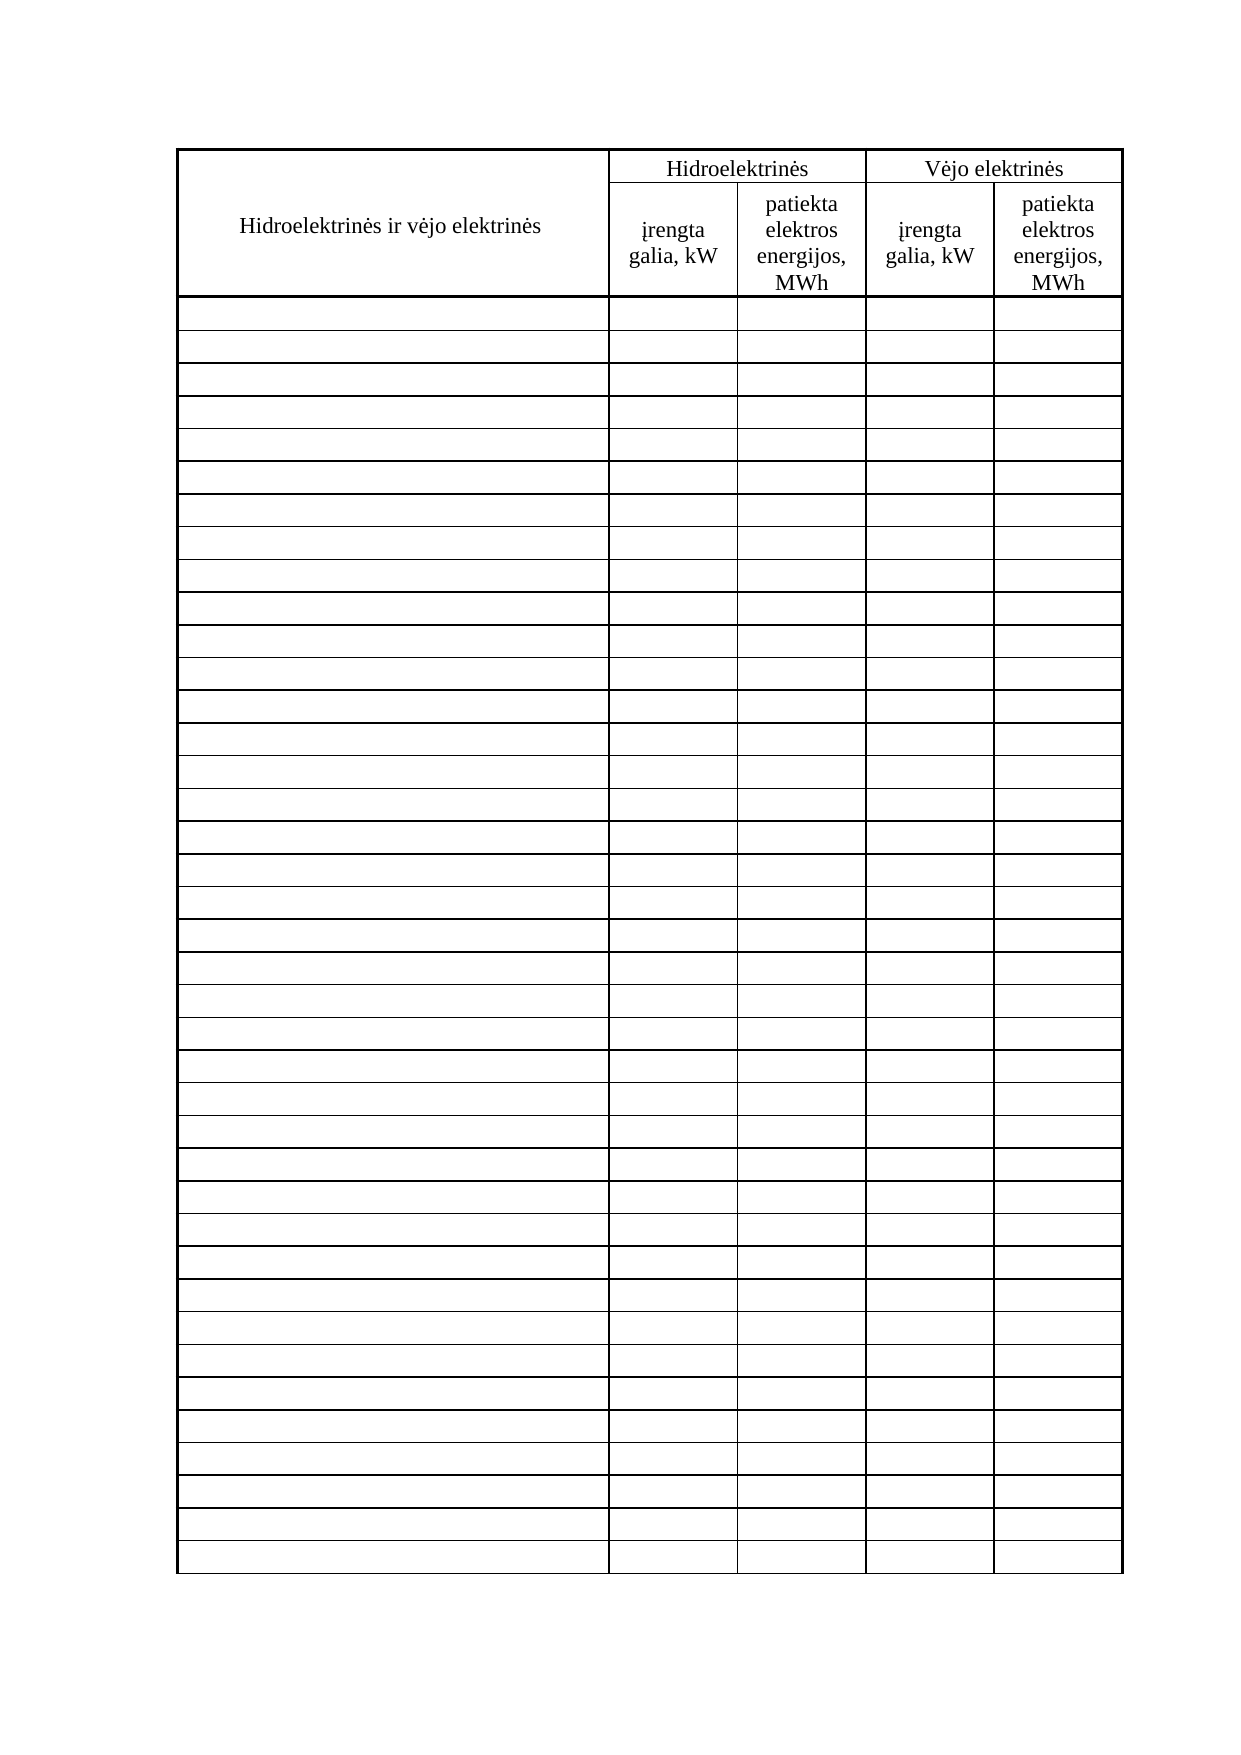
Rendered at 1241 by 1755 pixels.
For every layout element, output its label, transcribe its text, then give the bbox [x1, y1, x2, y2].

table_cell įrengta galia, kW [867, 183, 993, 295]
table_cell [995, 1182, 1121, 1213]
table_cell [995, 1476, 1121, 1507]
table_cell [610, 1149, 737, 1180]
table_cell [867, 1345, 993, 1376]
table_cell [867, 593, 993, 624]
table_cell [179, 1345, 608, 1376]
table_cell [995, 1378, 1121, 1409]
table_header Hidroelektrinės [610, 151, 865, 182]
table_cell [610, 462, 737, 493]
table_cell [179, 789, 608, 820]
table_cell [995, 920, 1121, 951]
table_cell [179, 1378, 608, 1409]
table_header Hidroelektrinės ir vėjo elektrinės [179, 151, 608, 295]
table_cell [995, 1541, 1121, 1572]
table_cell [610, 1051, 737, 1082]
table_cell [179, 495, 608, 526]
table_cell [867, 1116, 993, 1147]
table_cell [995, 364, 1121, 395]
table_cell [738, 1116, 865, 1147]
table_cell [179, 1247, 608, 1278]
table_cell [610, 920, 737, 951]
table_cell [738, 1443, 865, 1474]
table_cell [995, 1051, 1121, 1082]
table_cell [179, 1476, 608, 1507]
table_cell [179, 855, 608, 886]
table_cell [738, 527, 865, 558]
table_cell [995, 462, 1121, 493]
table_cell [867, 1018, 993, 1049]
table_cell [179, 593, 608, 624]
table_cell [179, 985, 608, 1016]
table_cell [179, 1051, 608, 1082]
table_cell patiekta elektros energijos, MWh [995, 183, 1121, 295]
table_cell [738, 691, 865, 722]
table_cell [179, 691, 608, 722]
table_cell [610, 1247, 737, 1278]
table_cell [867, 462, 993, 493]
table_cell [995, 855, 1121, 886]
table_cell [867, 1182, 993, 1213]
table_cell [738, 724, 865, 755]
table_cell [867, 560, 993, 591]
table_cell [867, 1476, 993, 1507]
table_cell [610, 789, 737, 820]
table_cell [179, 1280, 608, 1311]
table_cell [995, 691, 1121, 722]
table_cell [610, 1411, 737, 1442]
table_cell [610, 953, 737, 984]
table_cell [610, 1083, 737, 1114]
table_cell [610, 756, 737, 787]
table_cell [995, 1247, 1121, 1278]
table_cell [867, 724, 993, 755]
table_cell [867, 822, 993, 853]
table_cell [179, 331, 608, 362]
table_cell [179, 364, 608, 395]
table_cell [179, 298, 608, 329]
table_cell [610, 1182, 737, 1213]
table_cell [995, 1509, 1121, 1540]
table_cell [995, 560, 1121, 591]
table_cell [867, 1312, 993, 1343]
table_cell [179, 724, 608, 755]
table_cell [867, 298, 993, 329]
table_cell [738, 887, 865, 918]
table_cell [738, 1280, 865, 1311]
table_cell [995, 953, 1121, 984]
table_cell [738, 626, 865, 657]
table_cell įrengta galia, kW [610, 183, 737, 295]
table_cell [610, 1018, 737, 1049]
table_cell [738, 1411, 865, 1442]
table_cell [995, 298, 1121, 329]
table_cell [995, 626, 1121, 657]
table_cell [867, 1541, 993, 1572]
table_cell [867, 887, 993, 918]
table_cell [867, 691, 993, 722]
table_cell [179, 1541, 608, 1572]
table_cell [738, 331, 865, 362]
table_cell [610, 1345, 737, 1376]
table_cell [610, 1509, 737, 1540]
table_cell [995, 495, 1121, 526]
table_cell [995, 429, 1121, 460]
table_cell [738, 1378, 865, 1409]
table_cell [867, 495, 993, 526]
table_cell [738, 789, 865, 820]
table_cell [867, 1509, 993, 1540]
table_cell [995, 887, 1121, 918]
table_cell [179, 429, 608, 460]
table_cell [995, 1083, 1121, 1114]
table_cell [738, 822, 865, 853]
table_cell [738, 1149, 865, 1180]
table_cell [867, 1083, 993, 1114]
table_cell [867, 1443, 993, 1474]
table_cell [610, 1476, 737, 1507]
table_cell [610, 626, 737, 657]
table_cell [738, 593, 865, 624]
table_cell [867, 1280, 993, 1311]
table_cell [867, 855, 993, 886]
table_cell [610, 560, 737, 591]
table_cell [610, 1214, 737, 1245]
table_cell [995, 1018, 1121, 1049]
table_cell [867, 1214, 993, 1245]
table_cell [995, 1214, 1121, 1245]
table_cell [995, 1280, 1121, 1311]
table_cell [867, 789, 993, 820]
table_cell [179, 1018, 608, 1049]
table_cell [610, 658, 737, 689]
table_cell [867, 1051, 993, 1082]
table_cell [995, 1312, 1121, 1343]
table_cell [995, 397, 1121, 428]
table_cell [995, 1411, 1121, 1442]
table_cell [610, 298, 737, 329]
table_cell [610, 527, 737, 558]
table_cell [867, 429, 993, 460]
table_cell [179, 1214, 608, 1245]
table_cell [867, 1149, 993, 1180]
table_cell [738, 953, 865, 984]
table_cell [995, 1443, 1121, 1474]
table_cell [610, 724, 737, 755]
table_cell [738, 364, 865, 395]
table_cell [738, 985, 865, 1016]
table_cell [867, 1378, 993, 1409]
table_cell [610, 429, 737, 460]
table_cell [867, 756, 993, 787]
table_cell [738, 1476, 865, 1507]
table_cell [610, 1443, 737, 1474]
table_cell [738, 1345, 865, 1376]
table_cell [867, 920, 993, 951]
table_cell [995, 789, 1121, 820]
table_cell [179, 920, 608, 951]
table_cell [179, 658, 608, 689]
table_cell [995, 756, 1121, 787]
table_cell [610, 985, 737, 1016]
table_cell patiekta elektros energijos, MWh [738, 183, 865, 295]
table_cell [610, 822, 737, 853]
table_cell [867, 397, 993, 428]
table_cell [179, 1312, 608, 1343]
table_cell [738, 1312, 865, 1343]
table_cell [610, 887, 737, 918]
table_cell [738, 658, 865, 689]
table_cell [610, 1116, 737, 1147]
table_cell [179, 1149, 608, 1180]
table_cell [179, 1083, 608, 1114]
table_cell [610, 364, 737, 395]
table_cell [179, 953, 608, 984]
table_cell [738, 1214, 865, 1245]
table_cell [995, 1345, 1121, 1376]
table_cell [738, 1051, 865, 1082]
table_cell [738, 1083, 865, 1114]
table_cell [867, 626, 993, 657]
table_cell [610, 331, 737, 362]
table_cell [738, 855, 865, 886]
table_cell [179, 626, 608, 657]
table_cell [610, 593, 737, 624]
table_cell [995, 1116, 1121, 1147]
table_cell [995, 822, 1121, 853]
table_cell [738, 1509, 865, 1540]
table_cell [867, 1247, 993, 1278]
table_cell [179, 527, 608, 558]
table_cell [867, 985, 993, 1016]
table_cell [179, 822, 608, 853]
table_cell [738, 1018, 865, 1049]
table_cell [179, 1509, 608, 1540]
table_cell [179, 1182, 608, 1213]
table_cell [738, 1247, 865, 1278]
table_cell [867, 331, 993, 362]
table_cell [610, 1378, 737, 1409]
table_cell [610, 1312, 737, 1343]
table_cell [995, 593, 1121, 624]
table_cell [610, 397, 737, 428]
table_cell [995, 985, 1121, 1016]
table_cell [610, 495, 737, 526]
table_cell [738, 298, 865, 329]
table_cell [179, 1443, 608, 1474]
table_cell [610, 691, 737, 722]
table_cell [995, 724, 1121, 755]
table_header Vėjo elektrinės [867, 151, 1121, 182]
table_cell [867, 658, 993, 689]
table_cell [738, 462, 865, 493]
table_cell [610, 1280, 737, 1311]
table_cell [179, 1116, 608, 1147]
table_cell [179, 1411, 608, 1442]
table_cell [610, 855, 737, 886]
table_cell [738, 1182, 865, 1213]
table_cell [867, 364, 993, 395]
table_cell [995, 331, 1121, 362]
table_cell [995, 658, 1121, 689]
table_cell [179, 397, 608, 428]
table_cell [179, 560, 608, 591]
table_cell [995, 1149, 1121, 1180]
table_cell [738, 756, 865, 787]
table_cell [738, 495, 865, 526]
table_cell [738, 560, 865, 591]
table_cell [610, 1541, 737, 1572]
table_cell [738, 429, 865, 460]
table_cell [738, 397, 865, 428]
table_cell [867, 527, 993, 558]
table_cell [179, 887, 608, 918]
table_cell [995, 527, 1121, 558]
table_cell [738, 920, 865, 951]
table_cell [867, 953, 993, 984]
table_cell [867, 1411, 993, 1442]
table_cell [179, 462, 608, 493]
table_cell [179, 756, 608, 787]
table_cell [738, 1541, 865, 1572]
